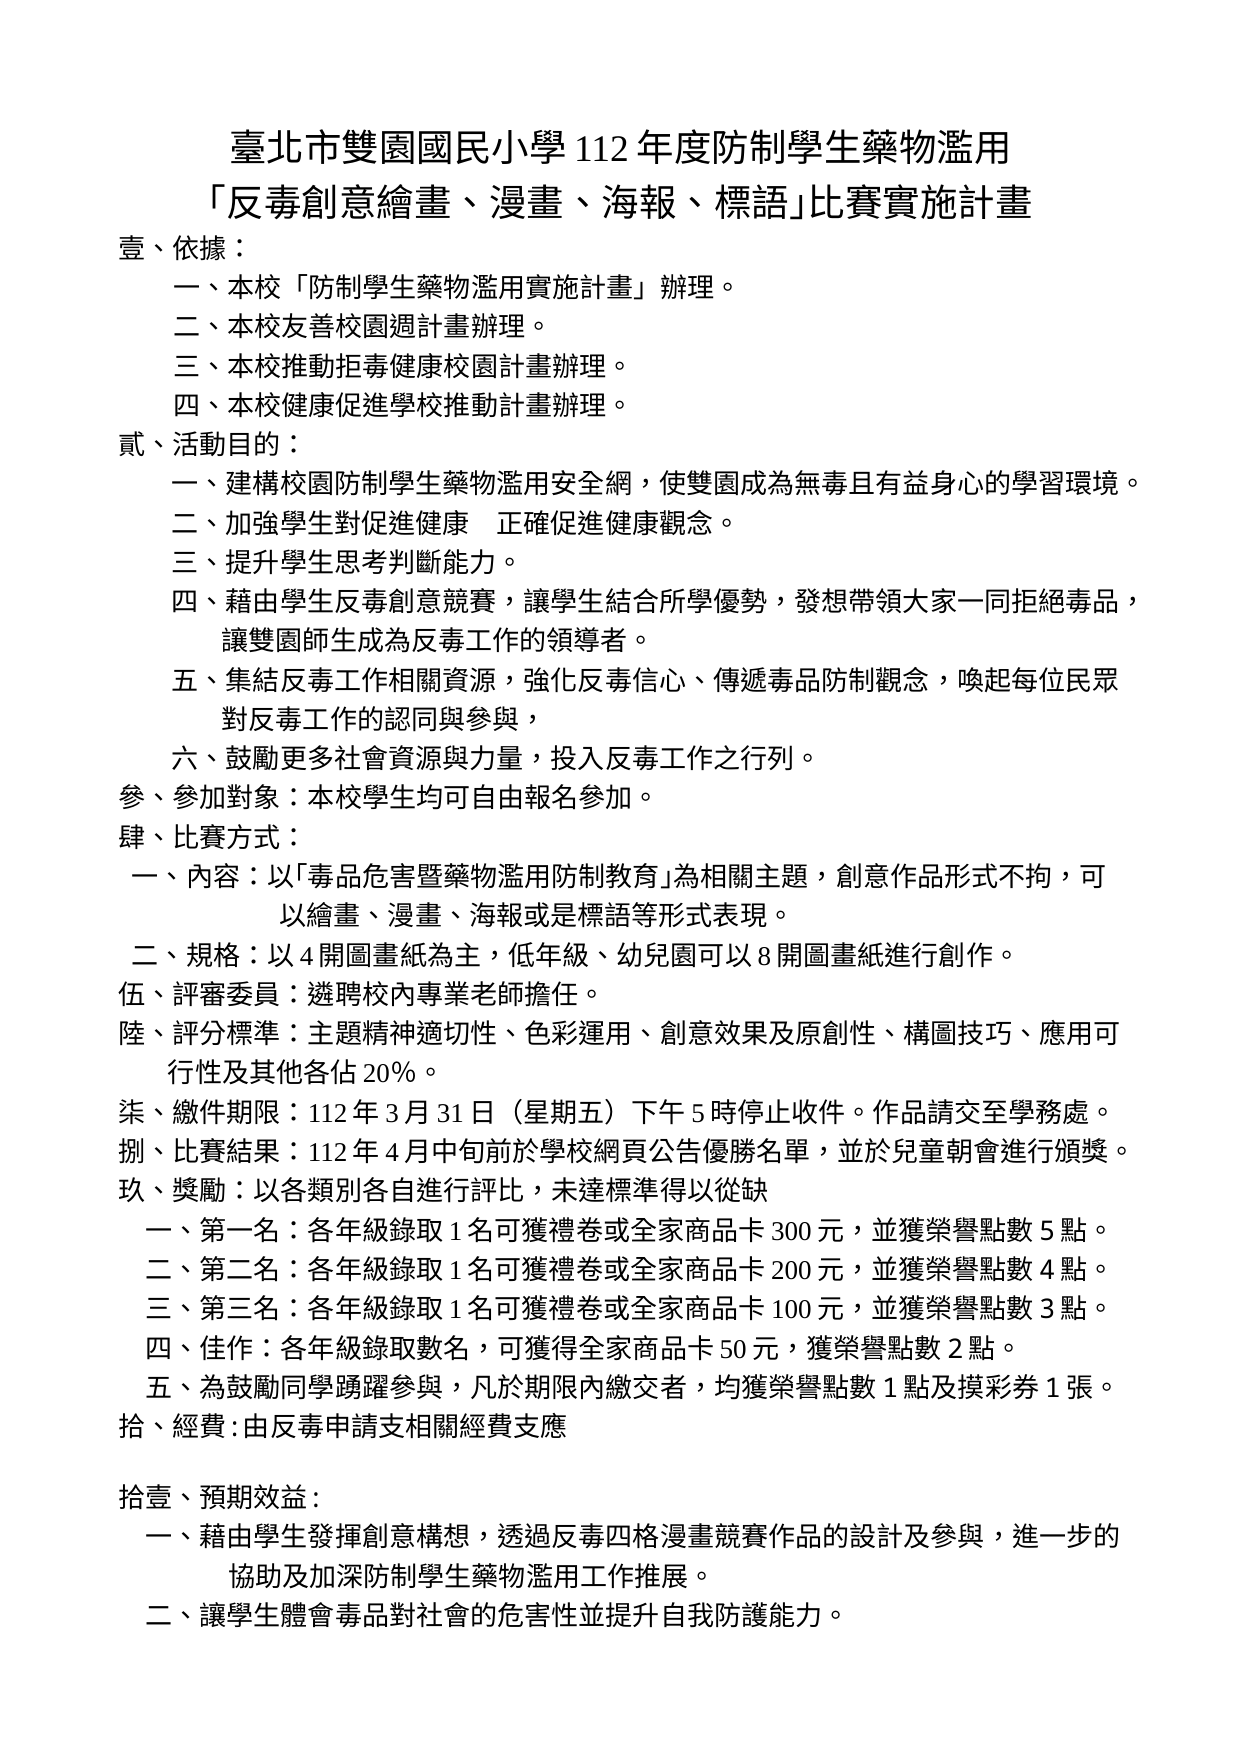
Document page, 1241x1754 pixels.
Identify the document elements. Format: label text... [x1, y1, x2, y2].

text 五、為鼓勵同學踴躍參與，凡於期限內繳交者，均獲榮譽點數1點及摸彩券1張。 [118, 1366, 1122, 1405]
text 伍、評審委員：遴聘校內專業老師擔任。 [118, 973, 1122, 1012]
text 三、提升學生思考判斷能力。 [171, 541, 1122, 580]
text 四、本校健康促進學校推動計畫辦理。 [118, 384, 1122, 423]
text 二、第二名：各年級錄取1名可獲禮卷或全家商品卡200元，並獲榮譽點數4點。 [118, 1248, 1122, 1287]
text 拾壹、預期效益: [118, 1476, 1122, 1515]
text 柒、繳件期限：112年3月31日（星期五）下午5時停止收件。作品請交至學務處。 [118, 1091, 1122, 1130]
text 三、第三名：各年級錄取1名可獲禮卷或全家商品卡100元，並獲榮譽點數3點。 [118, 1287, 1122, 1327]
text 壹、依據： [118, 227, 1122, 266]
text 四、佳作：各年級錄取數名，可獲得全家商品卡50元，獲榮譽點數2點。 [118, 1327, 1122, 1366]
text 六、鼓勵更多社會資源與力量，投入反毒工作之行列。 [171, 737, 1122, 776]
text 貳、活動目的： [118, 423, 1122, 462]
text 一、本校「防制學生藥物濫用實施計畫」辦理。 [118, 266, 1122, 305]
text 一、建構校園防制學生藥物濫用安全網，使雙園成為無毒且有益身心的學習環境。 [171, 462, 1122, 502]
text 二、規格：以4開圖畫紙為主，低年級、幼兒園可以8開圖畫紙進行創作。 [118, 933, 1122, 973]
text 參、參加對象：本校學生均可自由報名參加。 [118, 776, 1122, 816]
text 捌、比賽結果：112年4月中旬前於學校網頁公告優勝名單，並於兒童朝會進行頒獎。 [118, 1130, 1122, 1169]
text 陸、評分標準：主題精神適切性、色彩運用、創意效果及原創性、構圖技巧、應用可行性及其他各佔20％。 [118, 1012, 1122, 1091]
text 二、加強學生對促進健康 正確促進健康觀念。 [171, 502, 1122, 541]
text 一、內容：以｢毒品危害暨藥物濫用防制教育｣為相關主題，創意作品形式不拘，可以繪畫、漫畫、海報或是標語等形式表現。 [118, 855, 1122, 933]
text 拾、經費:由反毒申請支相關經費支應 [118, 1405, 1122, 1445]
text 二、本校友善校園週計畫辦理。 [118, 305, 1122, 344]
text ｢反毒創意繪畫、漫畫、海報、標語｣比賽實施計畫 [118, 172, 1122, 227]
text 肆、比賽方式： [118, 816, 1122, 855]
text 一、藉由學生發揮創意構想，透過反毒四格漫畫競賽作品的設計及參與，進一步的協助及加深防制學生藥物濫用工作推展。 [118, 1515, 1122, 1594]
text 三、本校推動拒毒健康校園計畫辦理。 [118, 344, 1122, 384]
text 臺北市雙園國民小學112年度防制學生藥物濫用 [118, 118, 1122, 172]
text 二、讓學生體會毒品對社會的危害性並提升自我防護能力。 [118, 1594, 1122, 1633]
text 玖、獎勵：以各類別各自進行評比，未達標準得以從缺 [118, 1169, 1122, 1208]
text 四、藉由學生反毒創意競賽，讓學生結合所學優勢，發想帶領大家一同拒絕毒品，讓雙園師生成為反毒工作的領導者。 [171, 580, 1122, 659]
text 一、第一名：各年級錄取1名可獲禮卷或全家商品卡300元，並獲榮譽點數5點。 [118, 1208, 1122, 1248]
text 五、集結反毒工作相關資源，強化反毒信心、傳遞毒品防制觀念，喚起每位民眾對反毒工作的認同與參與， [171, 659, 1122, 737]
